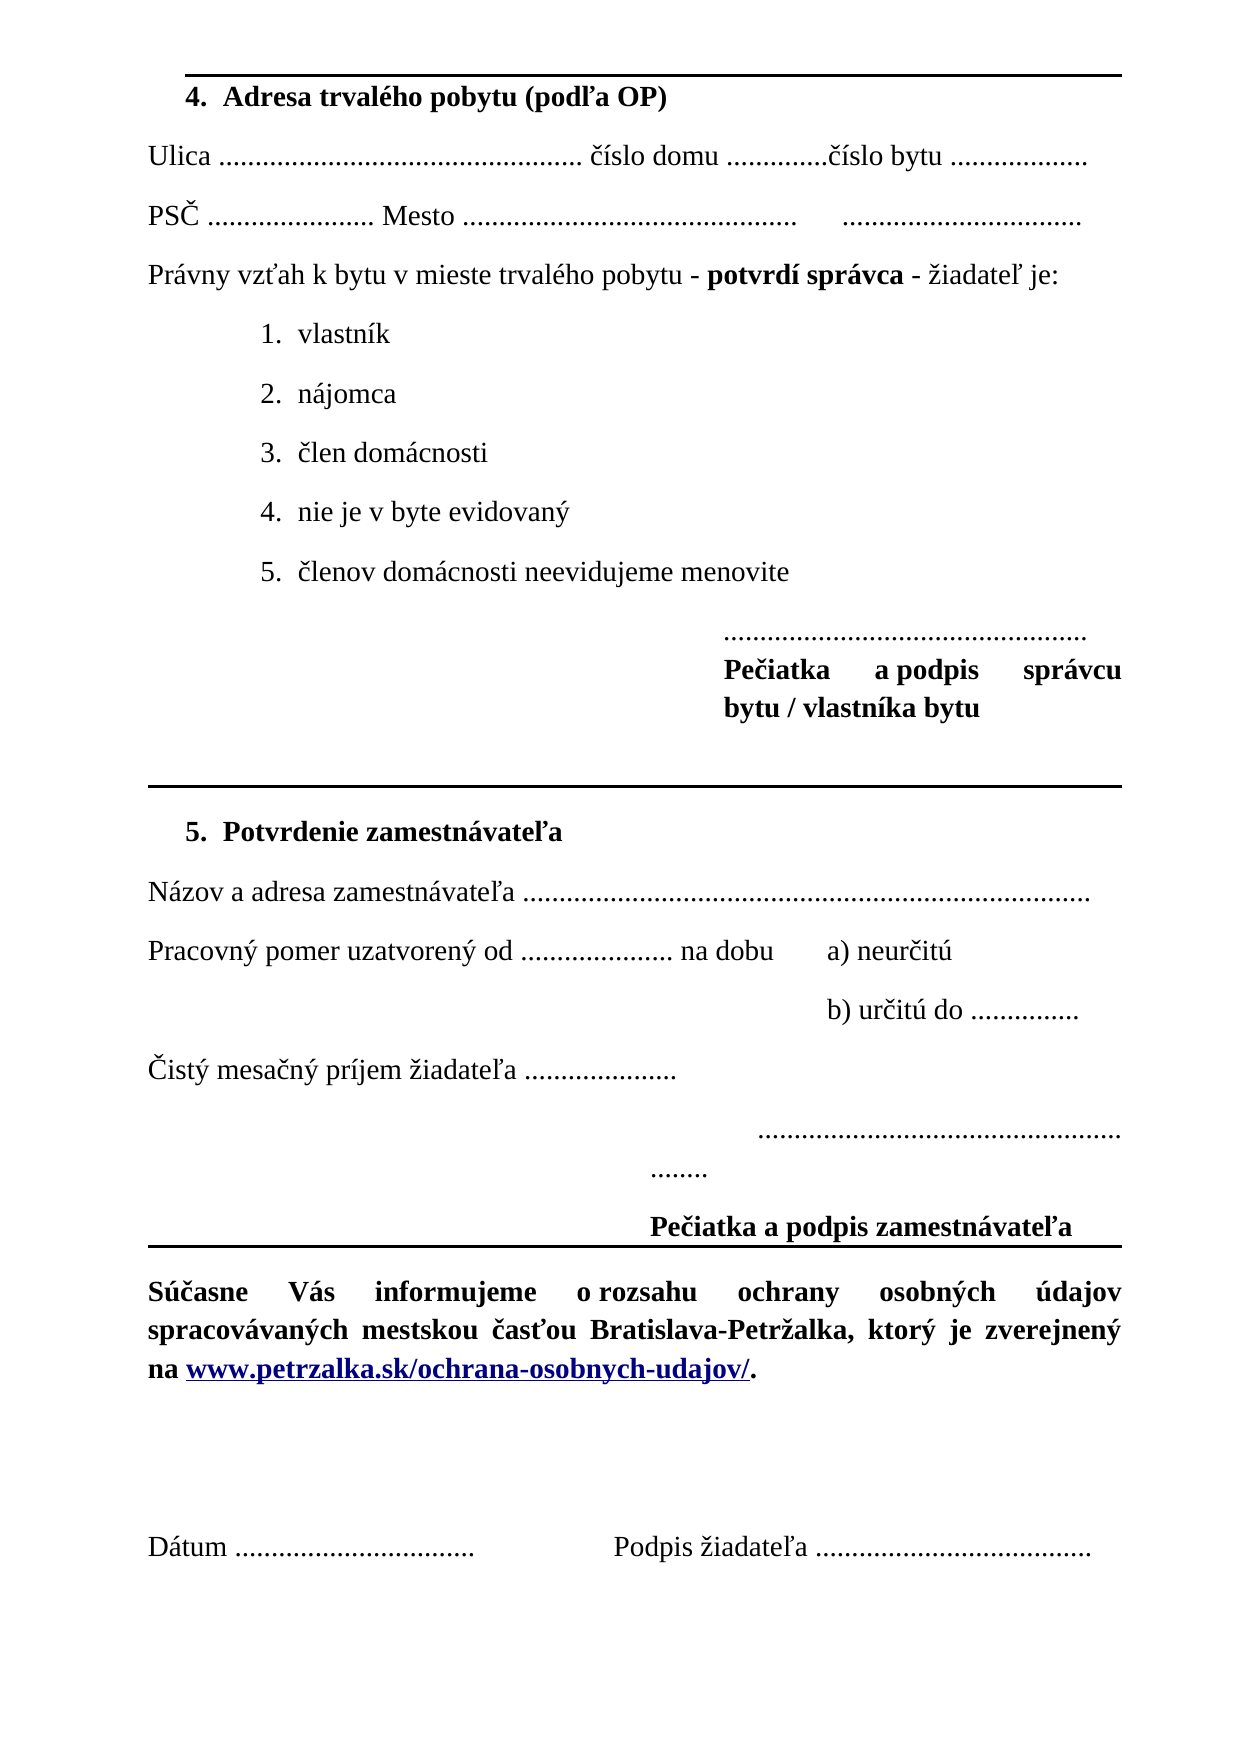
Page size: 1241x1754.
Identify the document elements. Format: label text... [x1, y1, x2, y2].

text Dátum ................................. Podpis žiadateľa ...................................... [148, 1529, 1122, 1562]
list nájomca [260, 376, 1122, 409]
list vlastník [260, 316, 1122, 350]
list Potvrdenie zamestnávateľa [185, 814, 1122, 848]
text Súčasne Vás informujeme o rozsahu ochrany osobných údajov spracovávaných mestskou časťou Bratislava-Petržalka, ktorý je zverejnený na www.petrzalka.sk/ochrana-osobnych-udajov/. [148, 1274, 1122, 1384]
text Čistý mesačný príjem žiadateľa ..................... [148, 1052, 1122, 1085]
list členov domácnosti neevidujeme menovite [260, 554, 1122, 587]
text Pečiatka a podpis zamestnávateľa [148, 1209, 1122, 1245]
text PSČ ....................... Mesto .............................................. ................................. [148, 198, 1122, 231]
list člen domácnosti [260, 435, 1122, 469]
list nie je v byte evidovaný [260, 494, 1122, 528]
text .................................................. Pečiatka a podpis správcu bytu / vlastníka bytu [723, 613, 1122, 724]
text .......................................................... [650, 1111, 1122, 1183]
text Ulica .................................................. číslo domu ..............číslo bytu ................... [148, 138, 1122, 172]
text Pracovný pomer uzatvorený od ..................... na dobu a) neurčitú [148, 933, 1122, 967]
text b) určitú do ............... [148, 992, 1122, 1026]
text Právny vzťah k bytu v mieste trvalého pobytu - potvrdí správca - žiadateľ je: [148, 257, 1122, 291]
list Adresa trvalého pobytu (podľa OP) [185, 77, 1122, 112]
text Názov a adresa zamestnávateľa .............................................................................. [148, 874, 1122, 907]
